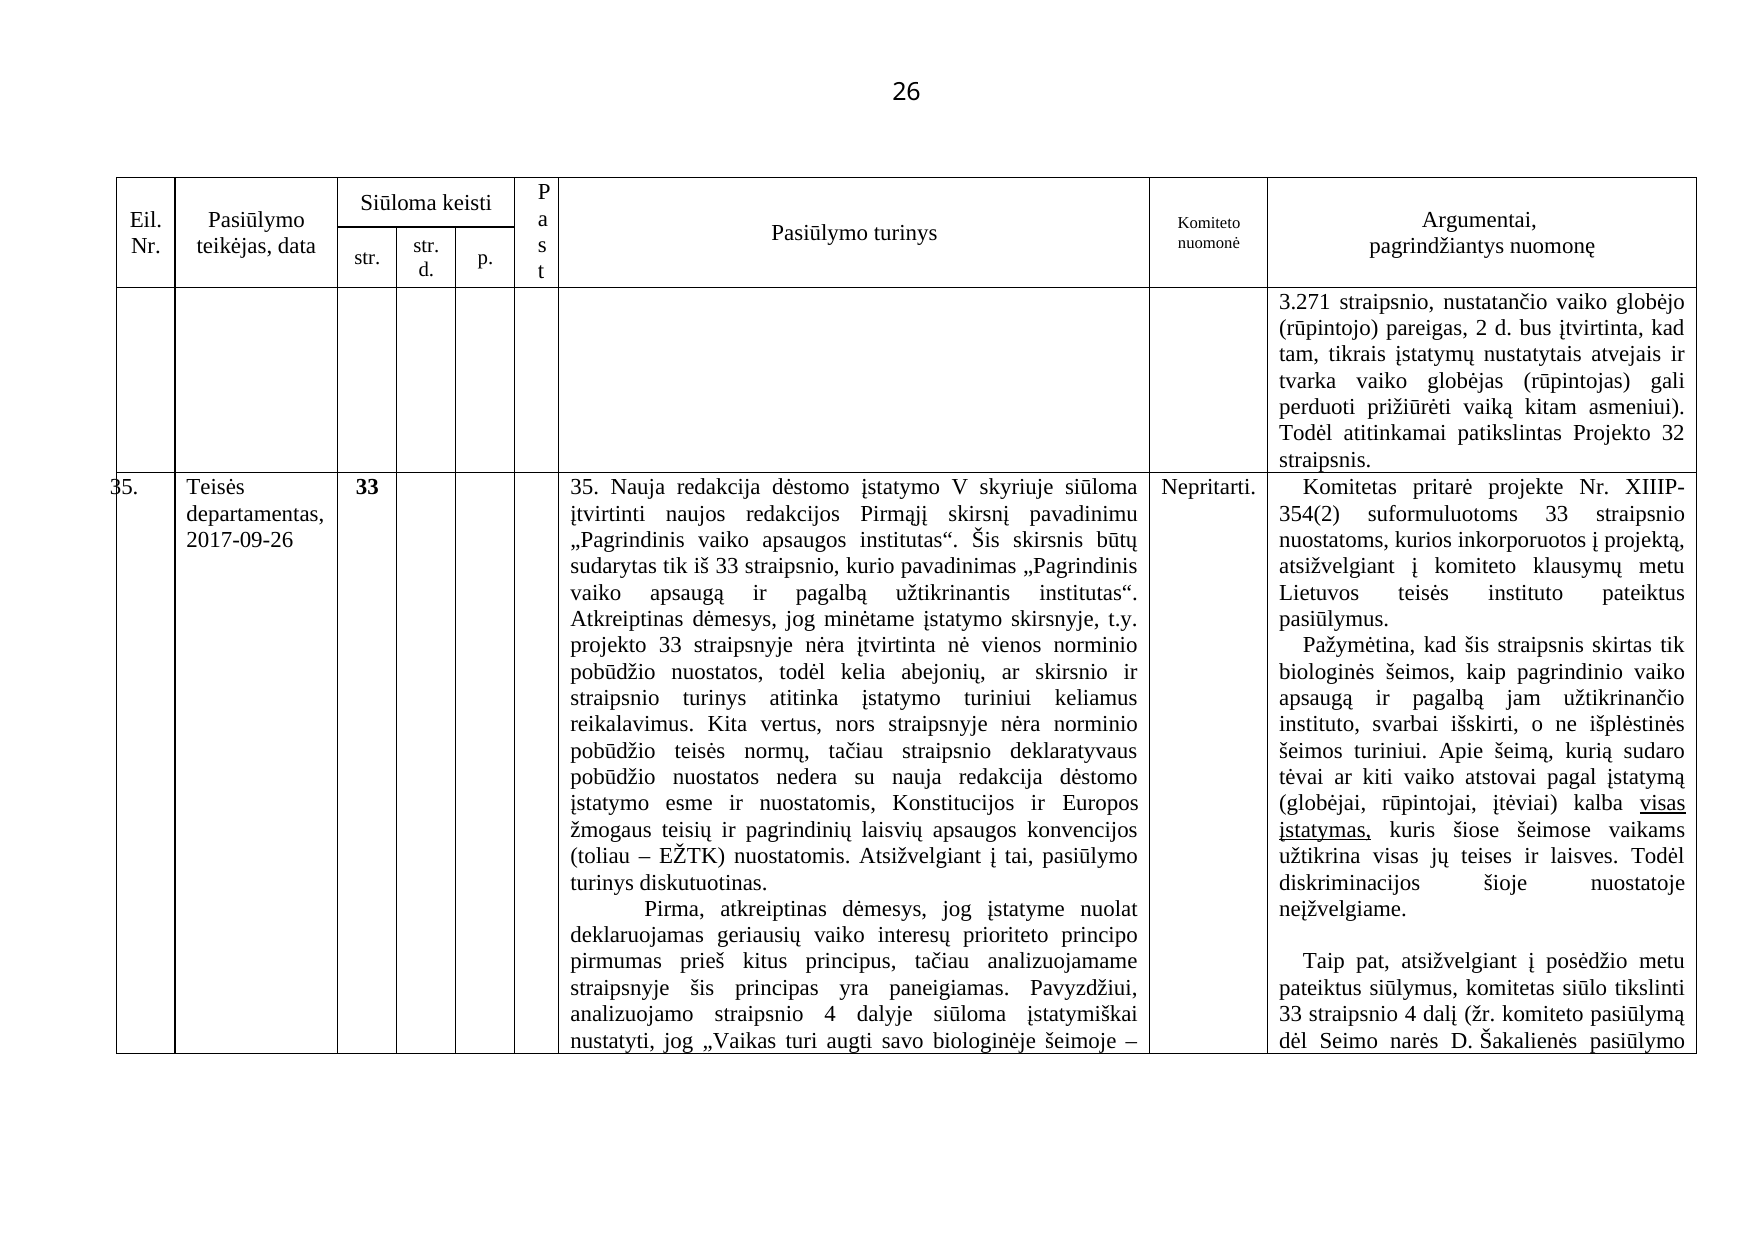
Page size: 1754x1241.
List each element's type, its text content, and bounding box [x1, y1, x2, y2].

table_cell p. [456, 228, 514, 287]
table_cell [515, 473, 558, 1053]
table_cell Teisės departamentas, 2017-09-26 [176, 473, 337, 1053]
table_cell [176, 288, 337, 472]
table_header Argumentai, pagrindžiantys nuomonę [1268, 178, 1696, 287]
table_cell str. [338, 228, 396, 287]
table_cell Nepritarti. [1150, 473, 1267, 1053]
table_cell [117, 288, 174, 472]
table_cell [1150, 288, 1267, 472]
table_cell 33 [338, 473, 396, 1053]
table_header Komiteto nuomonė [1150, 178, 1267, 287]
table_header Pasiūlymo teikėjas, data [176, 178, 337, 287]
table_header Pasiūlymo turinys [559, 178, 1149, 287]
table_cell Komitetas pritarė projekte Nr. XIIIP-354(2) suformuluotoms 33 straipsnio nuostatoms, kurios inkorporuotos į projektą, atsižvelgiant į komiteto klausymų metu Lietuvos teisės instituto pateiktus pasiūlymus. Pažymėtina, kad šis straipsnis skirtas tik biologinės šeimos, kaip pagrindinio vaiko apsaugą ir pagalbą jam užtikrinančio instituto, svarbai išskirti, o ne išplėstinės šeimos turiniui. Apie šeimą, kurią sudaro tėvai ar kiti vaiko atstovai pagal įstatymą (globėjai, rūpintojai, įtėviai) kalba visas įstatymas, kuris šiose šeimose vaikams užtikrina visas jų teises ir laisves. Todėl diskriminacijos šioje nuostatoje neįžvelgiame. Taip pat, atsižvelgiant į posėdžio metu pateiktus siūlymus, komitetas siūlo tikslinti 33 straipsnio 4 dalį (žr. komiteto pasiūlymą dėl Seimo narės D. Šakalienės pasiūlymo [1268, 473, 1696, 1053]
table_cell 3.271 straipsnio, nustatančio vaiko globėjo (rūpintojo) pareigas, 2 d. bus įtvirtinta, kad tam, tikrais įstatymų nustatytais atvejais ir tvarka vaiko globėjas (rūpintojas) gali perduoti prižiūrėti vaiką kitam asmeniui). Todėl atitinkamai patikslintas Projekto 32 straipsnis. [1268, 288, 1696, 472]
table_cell 35. Nauja redakcija dėstomo įstatymo V skyriuje siūloma įtvirtinti naujos redakcijos Pirmąjį skirsnį pavadinimu „Pagrindinis vaiko apsaugos institutas“. Šis skirsnis būtų sudarytas tik iš 33 straipsnio, kurio pavadinimas „Pagrindinis vaiko apsaugą ir pagalbą užtikrinantis institutas“. Atkreiptinas dėmesys, jog minėtame įstatymo skirsnyje, t.y. projekto 33 straipsnyje nėra įtvirtinta nė vienos norminio pobūdžio nuostatos, todėl kelia abejonių, ar skirsnio ir straipsnio turinys atitinka įstatymo turiniui keliamus reikalavimus. Kita vertus, nors straipsnyje nėra norminio pobūdžio teisės normų, tačiau straipsnio deklaratyvaus pobūdžio nuostatos nedera su nauja redakcija dėstomo įstatymo esme ir nuostatomis, Konstitucijos ir Europos žmogaus teisių ir pagrindinių laisvių apsaugos konvencijos (toliau – EŽTK) nuostatomis. Atsižvelgiant į tai, pasiūlymo turinys diskutuotinas. Pirma, atkreiptinas dėmesys, jog įstatyme nuolat deklaruojamas geriausių vaiko interesų prioriteto principo pirmumas prieš kitus principus, tačiau analizuojamame straipsnyje šis principas yra paneigiamas. Pavyzdžiui, analizuojamo straipsnio 4 dalyje siūloma įstatymiškai nustatyti, jog „Vaikas turi augti savo biologinėje šeimoje – [559, 473, 1149, 1053]
table_cell [515, 288, 558, 472]
table_cell [559, 288, 1149, 472]
table_cell [456, 473, 514, 1053]
table_cell [456, 288, 514, 472]
table_cell [397, 288, 455, 472]
table_header Siūloma keisti [338, 178, 514, 226]
table_cell str. d. [397, 228, 455, 287]
table_header Pastabos [515, 178, 558, 287]
table_header Eil. Nr. [117, 178, 174, 287]
table_cell [397, 473, 455, 1053]
table_cell [338, 288, 396, 472]
table_cell [117, 473, 174, 1053]
